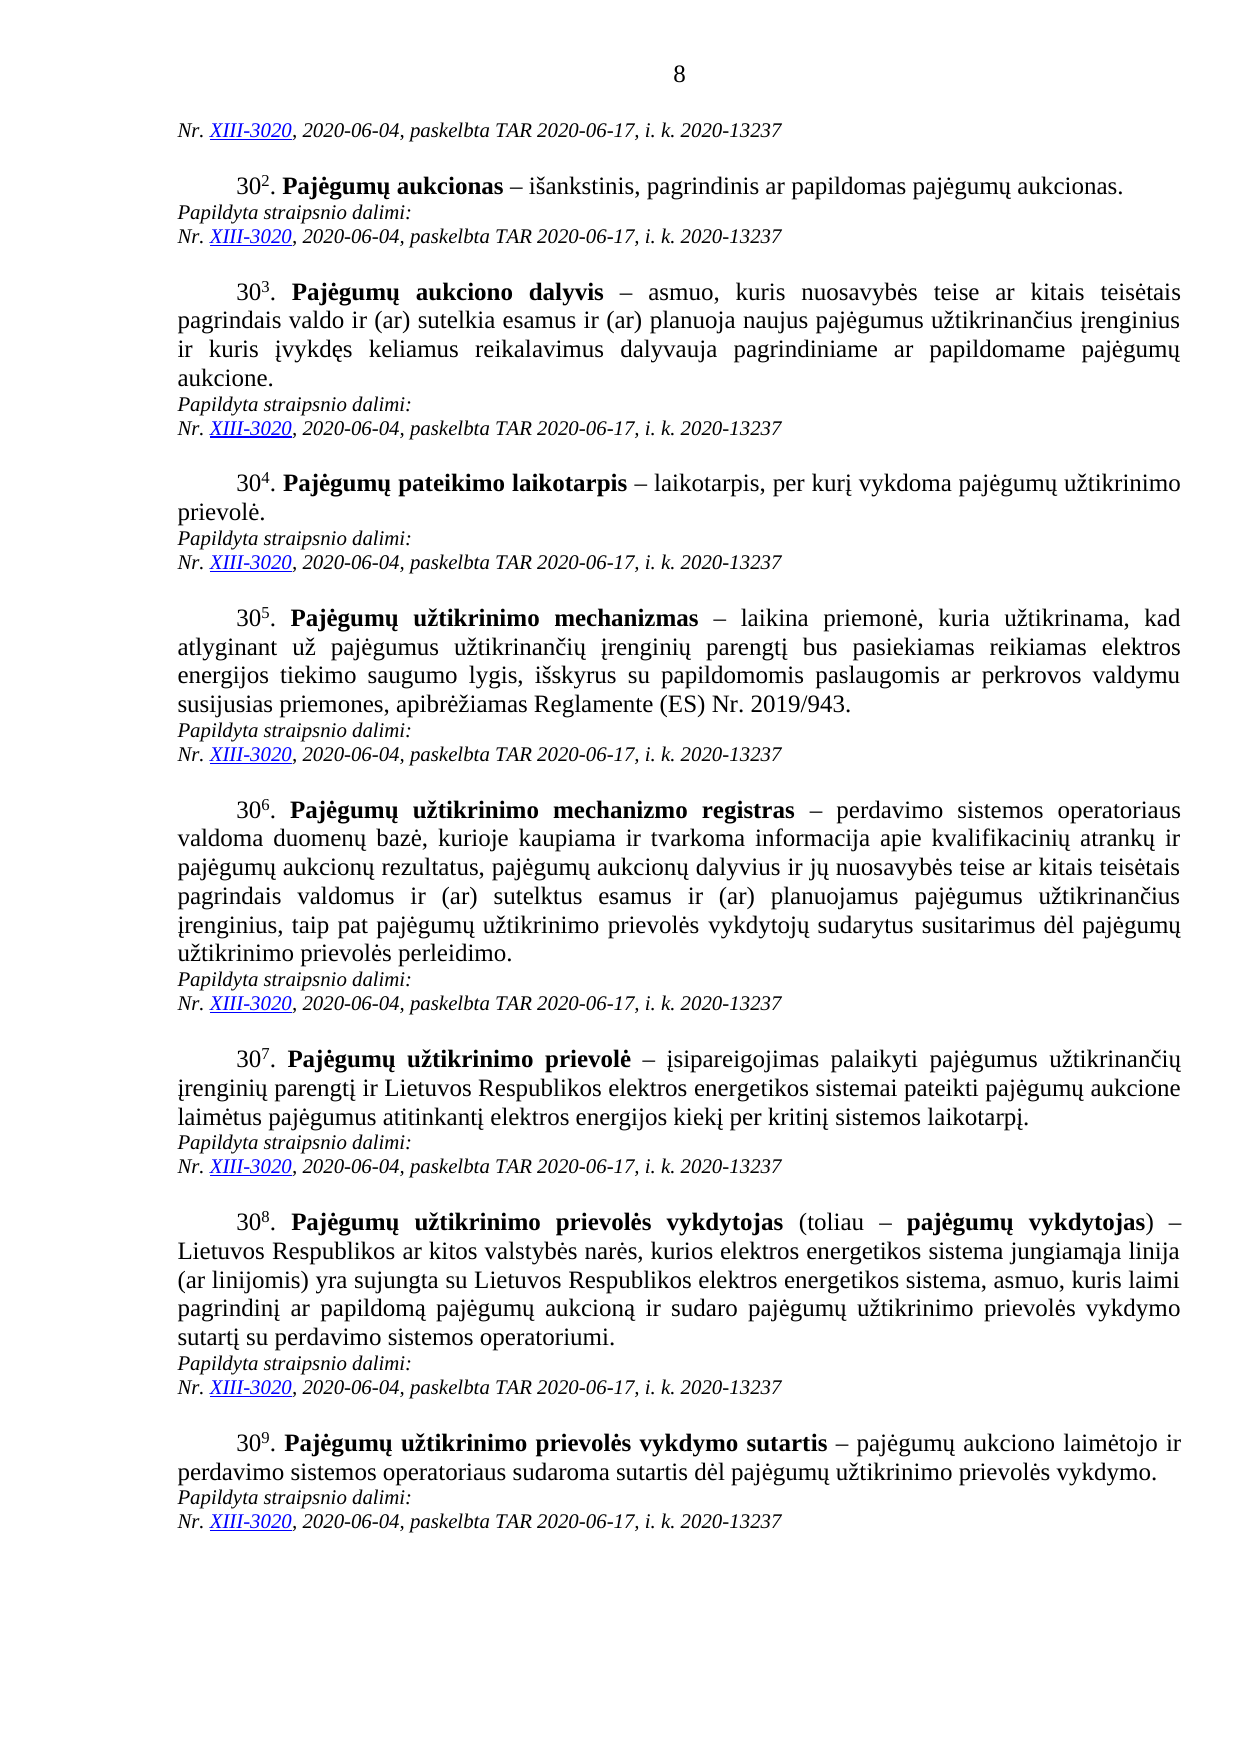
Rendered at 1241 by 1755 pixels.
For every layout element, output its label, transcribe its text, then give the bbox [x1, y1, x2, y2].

text 309. Pajėgumų užtikrinimo prievolės vykdymo sutartis – pajėgumų aukciono laimėtojo ir perdavimo sistemos operatoriaus sudaroma sutartis dėl pajėgumų užtikrinimo prievolės vykdymo. [177, 1428, 1181, 1485]
text 308. Pajėgumų užtikrinimo prievolės vykdytojas (toliau – pajėgumų vykdytojas) – Lietuvos Respublikos ar kitos valstybės narės, kurios elektros energetikos sistema jungiamąja linija (ar linijomis) yra sujungta su Lietuvos Respublikos elektros energetikos sistema, asmuo, kuris laimi pagrindinį ar papildomą pajėgumų aukcioną ir sudaro pajėgumų užtikrinimo prievolės vykdymo sutartį su perdavimo sistemos operatoriumi. [177, 1207, 1181, 1351]
text Papildyta straipsnio dalimi: [177, 1485, 1181, 1509]
text Nr. XIII-3020, 2020-06-04, paskelbta TAR 2020-06-17, i. k. 2020-13237 [177, 224, 1181, 248]
text Nr. XIII-3020, 2020-06-04, paskelbta TAR 2020-06-17, i. k. 2020-13237 [177, 1509, 1181, 1533]
text Papildyta straipsnio dalimi: [177, 392, 1181, 416]
text 307. Pajėgumų užtikrinimo prievolė – įsipareigojimas palaikyti pajėgumus užtikrinančių įrenginių parengtį ir Lietuvos Respublikos elektros energetikos sistemai pateikti pajėgumų aukcione laimėtus pajėgumus atitinkantį elektros energijos kiekį per kritinį sistemos laikotarpį. [177, 1044, 1181, 1130]
text 303. Pajėgumų aukciono dalyvis – asmuo, kuris nuosavybės teise ar kitais teisėtais pagrindais valdo ir (ar) sutelkia esamus ir (ar) planuoja naujus pajėgumus užtikrinančius įrenginius ir kuris įvykdęs keliamus reikalavimus dalyvauja pagrindiniame ar papildomame pajėgumų aukcione. [177, 277, 1181, 392]
text Nr. XIII-3020, 2020-06-04, paskelbta TAR 2020-06-17, i. k. 2020-13237 [177, 550, 1181, 574]
text Papildyta straipsnio dalimi: [177, 718, 1181, 742]
text Papildyta straipsnio dalimi: [177, 200, 1181, 224]
text Nr. XIII-3020, 2020-06-04, paskelbta TAR 2020-06-17, i. k. 2020-13237 [177, 1375, 1181, 1399]
text 304. Pajėgumų pateikimo laikotarpis – laikotarpis, per kurį vykdoma pajėgumų užtikrinimo prievolė. [177, 468, 1181, 526]
text Nr. XIII-3020, 2020-06-04, paskelbta TAR 2020-06-17, i. k. 2020-13237 [177, 991, 1181, 1015]
text Papildyta straipsnio dalimi: [177, 967, 1181, 991]
text 305. Pajėgumų užtikrinimo mechanizmas – laikina priemonė, kuria užtikrinama, kad atlyginant už pajėgumus užtikrinančių įrenginių parengtį bus pasiekiamas reikiamas elektros energijos tiekimo saugumo lygis, išskyrus su papildomomis paslaugomis ar perkrovos valdymu susijusias priemones, apibrėžiamas Reglamente (ES) Nr. 2019/943. [177, 603, 1181, 718]
text Papildyta straipsnio dalimi: [177, 1351, 1181, 1375]
text Nr. XIII-3020, 2020-06-04, paskelbta TAR 2020-06-17, i. k. 2020-13237 [177, 1154, 1181, 1178]
text Nr. XIII-3020, 2020-06-04, paskelbta TAR 2020-06-17, i. k. 2020-13237 [177, 118, 1181, 142]
text 306. Pajėgumų užtikrinimo mechanizmo registras – perdavimo sistemos operatoriaus valdoma duomenų bazė, kurioje kaupiama ir tvarkoma informacija apie kvalifikacinių atrankų ir pajėgumų aukcionų rezultatus, pajėgumų aukcionų dalyvius ir jų nuosavybės teise ar kitais teisėtais pagrindais valdomus ir (ar) sutelktus esamus ir (ar) planuojamus pajėgumus užtikrinančius įrenginius, taip pat pajėgumų užtikrinimo prievolės vykdytojų sudarytus susitarimus dėl pajėgumų užtikrinimo prievolės perleidimo. [177, 795, 1181, 967]
text Nr. XIII-3020, 2020-06-04, paskelbta TAR 2020-06-17, i. k. 2020-13237 [177, 742, 1181, 766]
text Nr. XIII-3020, 2020-06-04, paskelbta TAR 2020-06-17, i. k. 2020-13237 [177, 416, 1181, 440]
text 302. Pajėgumų aukcionas – išankstinis, pagrindinis ar papildomas pajėgumų aukcionas. [177, 171, 1181, 200]
text Papildyta straipsnio dalimi: [177, 526, 1181, 550]
text Papildyta straipsnio dalimi: [177, 1130, 1181, 1154]
